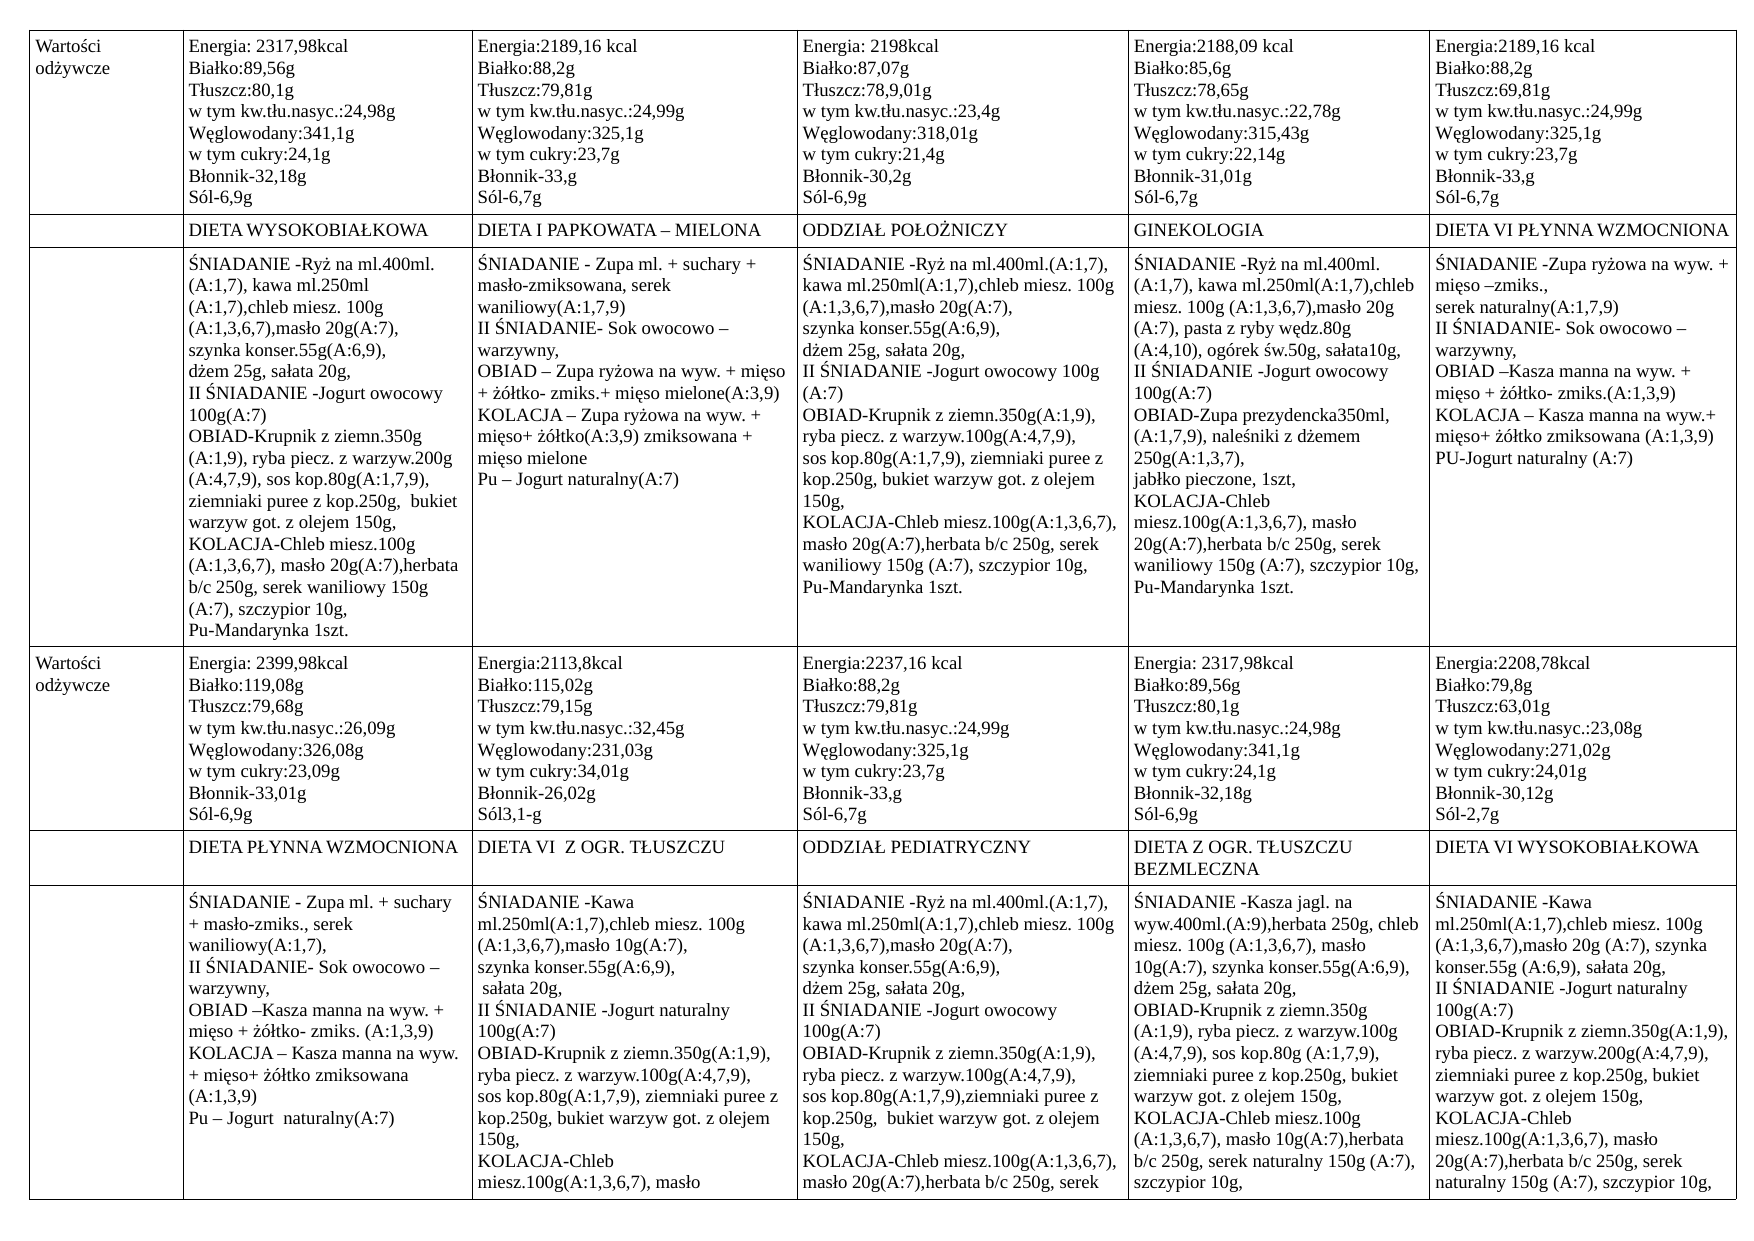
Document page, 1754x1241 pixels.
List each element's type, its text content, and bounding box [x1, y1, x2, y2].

table_cell ŚNIADANIE -Ryż na ml.400ml.(A:1,7), kawa ml.250ml(A:1,7),chleb miesz. 100g (A:1,3,6,7),masło 20g (A:7), pasta z ryby wędz.80g (A:4,10), ogórek św.50g, sałata10g, II ŚNIADANIE -Jogurt owocowy 100g(A:7) OBIAD-Zupa prezydencka350ml, (A:1,7,9), naleśniki z dżemem 250g(A:1,3,7), jabłko pieczone, 1szt, KOLACJA-Chleb miesz.100g(A:1,3,6,7), masło 20g(A:7),herbata b/c 250g, serek waniliowy 150g (A:7), szczypior 10g, Pu-Mandarynka 1szt. [1129, 248, 1429, 646]
table_cell Energia:2113,8kcal Białko:115,02g Tłuszcz:79,15g w tym kw.tłu.nasyc.:32,45g Węglowodany:231,03g w tym cukry:34,01g Błonnik-26,02g Sól3,1-g [473, 647, 797, 830]
table_cell Energia: 2317,98kcal Białko:89,56g Tłuszcz:80,1g w tym kw.tłu.nasyc.:24,98g Węglowodany:341,1g w tym cukry:24,1g Błonnik-32,18g Sól-6,9g [184, 31, 472, 213]
table_cell ODDZIAŁ PEDIATRYCZNY [798, 831, 1128, 885]
table_cell Energia:2189,16 kcal Białko:88,2g Tłuszcz:69,81g w tym kw.tłu.nasyc.:24,99g Węglowodany:325,1g w tym cukry:23,7g Błonnik-33,g Sól-6,7g [1430, 31, 1736, 213]
table_cell ŚNIADANIE -Ryż na ml.400ml.(A:1,7), kawa ml.250ml (A:1,7),chleb miesz. 100g (A:1,3,6,7),masło 20g(A:7), szynka konser.55g(A:6,9), dżem 25g, sałata 20g, II ŚNIADANIE -Jogurt owocowy 100g(A:7) OBIAD-Krupnik z ziemn.350g (A:1,9), ryba piecz. z warzyw.200g (A:4,7,9), sos kop.80g(A:1,7,9), ziemniaki puree z kop.250g, bukiet warzyw got. z olejem 150g, KOLACJA-Chleb miesz.100g (A:1,3,6,7), masło 20g(A:7),herbata b/c 250g, serek waniliowy 150g (A:7), szczypior 10g, Pu-Mandarynka 1szt. [184, 248, 472, 646]
table_cell ŚNIADANIE -Ryż na ml.400ml.(A:1,7), kawa ml.250ml(A:1,7),chleb miesz. 100g (A:1,3,6,7),masło 20g(A:7), szynka konser.55g(A:6,9), dżem 25g, sałata 20g, II ŚNIADANIE -Jogurt owocowy 100g(A:7) OBIAD-Krupnik z ziemn.350g(A:1,9), ryba piecz. z warzyw.100g(A:4,7,9), sos kop.80g(A:1,7,9),ziemniaki puree z kop.250g, bukiet warzyw got. z olejem 150g, KOLACJA-Chleb miesz.100g(A:1,3,6,7), masło 20g(A:7),herbata b/c 250g, serek [798, 886, 1128, 1198]
table_cell ODDZIAŁ POŁOŻNICZY [798, 215, 1128, 247]
table_cell ŚNIADANIE -Kawa ml.250ml(A:1,7),chleb miesz. 100g (A:1,3,6,7),masło 20g (A:7), szynka konser.55g (A:6,9), sałata 20g, II ŚNIADANIE -Jogurt naturalny 100g(A:7) OBIAD-Krupnik z ziemn.350g(A:1,9), ryba piecz. z warzyw.200g(A:4,7,9), ziemniaki puree z kop.250g, bukiet warzyw got. z olejem 150g, KOLACJA-Chleb miesz.100g(A:1,3,6,7), masło 20g(A:7),herbata b/c 250g, serek naturalny 150g (A:7), szczypior 10g, [1430, 886, 1736, 1198]
table_cell ŚNIADANIE -Kawa ml.250ml(A:1,7),chleb miesz. 100g (A:1,3,6,7),masło 10g(A:7), szynka konser.55g(A:6,9), sałata 20g, II ŚNIADANIE -Jogurt naturalny 100g(A:7) OBIAD-Krupnik z ziemn.350g(A:1,9), ryba piecz. z warzyw.100g(A:4,7,9), sos kop.80g(A:1,7,9), ziemniaki puree z kop.250g, bukiet warzyw got. z olejem 150g, KOLACJA-Chleb miesz.100g(A:1,3,6,7), masło [473, 886, 797, 1198]
table_cell Energia: 2399,98kcal Białko:119,08g Tłuszcz:79,68g w tym kw.tłu.nasyc.:26,09g Węglowodany:326,08g w tym cukry:23,09g Błonnik-33,01g Sól-6,9g [184, 647, 472, 830]
table_cell Energia:2237,16 kcal Białko:88,2g Tłuszcz:79,81g w tym kw.tłu.nasyc.:24,99g Węglowodany:325,1g w tym cukry:23,7g Błonnik-33,g Sól-6,7g [798, 647, 1128, 830]
table_cell DIETA VI PŁYNNA WZMOCNIONA [1430, 215, 1736, 247]
table_cell [30, 248, 183, 646]
table_cell [30, 215, 183, 247]
table_cell DIETA WYSOKOBIAŁKOWA [184, 215, 472, 247]
table_cell ŚNIADANIE -Ryż na ml.400ml.(A:1,7), kawa ml.250ml(A:1,7),chleb miesz. 100g (A:1,3,6,7),masło 20g(A:7), szynka konser.55g(A:6,9), dżem 25g, sałata 20g, II ŚNIADANIE -Jogurt owocowy 100g (A:7) OBIAD-Krupnik z ziemn.350g(A:1,9), ryba piecz. z warzyw.100g(A:4,7,9), sos kop.80g(A:1,7,9), ziemniaki puree z kop.250g, bukiet warzyw got. z olejem 150g, KOLACJA-Chleb miesz.100g(A:1,3,6,7), masło 20g(A:7),herbata b/c 250g, serek waniliowy 150g (A:7), szczypior 10g, Pu-Mandarynka 1szt. [798, 248, 1128, 646]
table_cell DIETA Z OGR. TŁUSZCZU BEZMLECZNA [1129, 831, 1429, 885]
table_cell DIETA I PAPKOWATA – MIELONA [473, 215, 797, 247]
table_cell Energia:2189,16 kcal Białko:88,2g Tłuszcz:79,81g w tym kw.tłu.nasyc.:24,99g Węglowodany:325,1g w tym cukry:23,7g Błonnik-33,g Sól-6,7g [473, 31, 797, 213]
table_cell DIETA PŁYNNA WZMOCNIONA [184, 831, 472, 885]
table_cell Wartości odżywcze [30, 647, 183, 830]
table_cell Wartości odżywcze [30, 31, 183, 213]
table_cell GINEKOLOGIA [1129, 215, 1429, 247]
table_cell ŚNIADANIE - Zupa ml. + suchary + masło-zmiks., serek waniliowy(A:1,7), II ŚNIADANIE- Sok owocowo – warzywny, OBIAD –Kasza manna na wyw. + mięso + żółtko- zmiks. (A:1,3,9) KOLACJA – Kasza manna na wyw.+ mięso+ żółtko zmiksowana (A:1,3,9) Pu – Jogurt naturalny(A:7) [184, 886, 472, 1198]
table_cell Energia:2188,09 kcal Białko:85,6g Tłuszcz:78,65g w tym kw.tłu.nasyc.:22,78g Węglowodany:315,43g w tym cukry:22,14g Błonnik-31,01g Sól-6,7g [1129, 31, 1429, 213]
table_cell DIETA VI Z OGR. TŁUSZCZU [473, 831, 797, 885]
table_cell Energia:2208,78kcal Białko:79,8g Tłuszcz:63,01g w tym kw.tłu.nasyc.:23,08g Węglowodany:271,02g w tym cukry:24,01g Błonnik-30,12g Sól-2,7g [1430, 647, 1736, 830]
table_cell [30, 831, 183, 885]
table_cell Energia: 2198kcal Białko:87,07g Tłuszcz:78,9,01g w tym kw.tłu.nasyc.:23,4g Węglowodany:318,01g w tym cukry:21,4g Błonnik-30,2g Sól-6,9g [798, 31, 1128, 213]
table_cell ŚNIADANIE -Kasza jagl. na wyw.400ml.(A:9),herbata 250g, chleb miesz. 100g (A:1,3,6,7), masło 10g(A:7), szynka konser.55g(A:6,9), dżem 25g, sałata 20g, OBIAD-Krupnik z ziemn.350g (A:1,9), ryba piecz. z warzyw.100g (A:4,7,9), sos kop.80g (A:1,7,9), ziemniaki puree z kop.250g, bukiet warzyw got. z olejem 150g, KOLACJA-Chleb miesz.100g (A:1,3,6,7), masło 10g(A:7),herbata b/c 250g, serek naturalny 150g (A:7), szczypior 10g, [1129, 886, 1429, 1198]
table_cell DIETA VI WYSOKOBIAŁKOWA [1430, 831, 1736, 885]
table_cell Energia: 2317,98kcal Białko:89,56g Tłuszcz:80,1g w tym kw.tłu.nasyc.:24,98g Węglowodany:341,1g w tym cukry:24,1g Błonnik-32,18g Sól-6,9g [1129, 647, 1429, 830]
table_cell ŚNIADANIE -Zupa ryżowa na wyw. + mięso –zmiks., serek naturalny(A:1,7,9) II ŚNIADANIE- Sok owocowo – warzywny, OBIAD –Kasza manna na wyw. + mięso + żółtko- zmiks.(A:1,3,9) KOLACJA – Kasza manna na wyw.+ mięso+ żółtko zmiksowana (A:1,3,9) PU-Jogurt naturalny (A:7) [1430, 248, 1736, 646]
table_cell ŚNIADANIE - Zupa ml. + suchary + masło-zmiksowana, serek waniliowy(A:1,7,9) II ŚNIADANIE- Sok owocowo – warzywny, OBIAD – Zupa ryżowa na wyw. + mięso + żółtko- zmiks.+ mięso mielone(A:3,9) KOLACJA – Zupa ryżowa na wyw. + mięso+ żółtko(A:3,9) zmiksowana + mięso mielone Pu – Jogurt naturalny(A:7) [473, 248, 797, 646]
table_cell [30, 886, 183, 1198]
